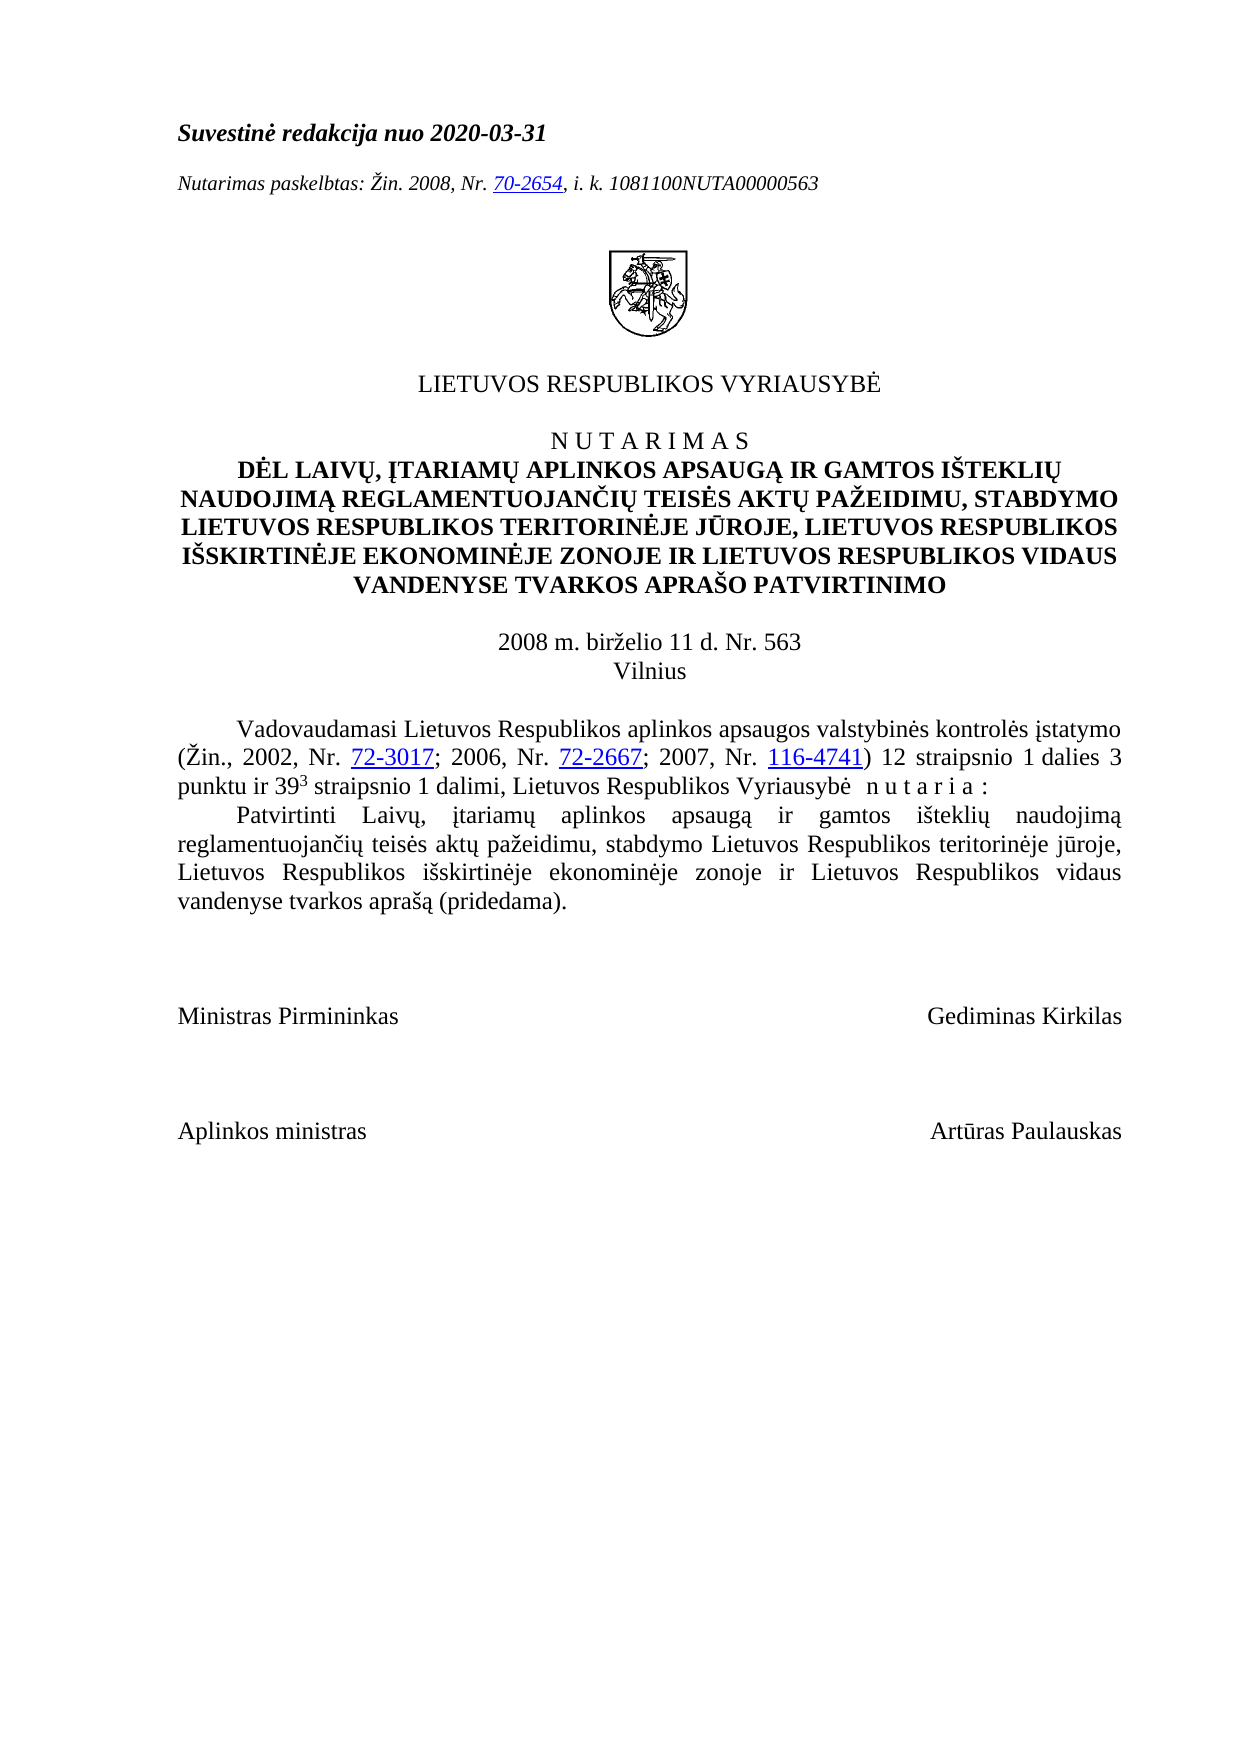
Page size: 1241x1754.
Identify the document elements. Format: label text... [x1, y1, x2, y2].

text Patvirtinti Laivų, įtariamų aplinkos apsaugą ir gamtos išteklių naudojimą reglamentuojančių teisės aktų pažeidimu, stabdymo Lietuvos Respublikos teritorinėje jūroje, Lietuvos Respublikos išskirtinėje ekonominėje zonoje ir Lietuvos Respublikos vidaus vandenyse tvarkos aprašą (pridedama). [177, 800, 1122, 915]
text Aplinkos ministras Artūras Paulauskas [177, 1116, 1122, 1145]
text DĖL LAIVŲ, ĮTARIAMŲ APLINKOS APSAUGĄ IR GAMTOS IŠTEKLIŲ NAUDOJIMĄ REGLAMENTUOJANČIŲ TEISĖS AKTŲ PAŽEIDIMU, STABDYMO LIETUVOS RESPUBLIKOS TERITORINĖJE JŪROJE, LIETUVOS RESPUBLIKOS IŠSKIRTINĖJE EKONOMINĖJE ZONOJE IR LIETUVOS RESPUBLIKOS VIDAUS VANDENYSE TVARKOS APRAŠO PATVIRTINIMO [177, 455, 1122, 599]
text 2008 m. birželio 11 d. Nr. 563 [177, 627, 1122, 656]
text Vadovaudamasi Lietuvos Respublikos aplinkos apsaugos valstybinės kontrolės įstatymo (Žin., 2002, Nr. 72-3017; 2006, Nr. 72-2667; 2007, Nr. 116-4741) 12 straipsnio 1 dalies 3 punktu ir 393 straipsnio 1 dalimi, Lietuvos Respublikos Vyriausybė nutaria: [177, 714, 1122, 800]
text Nutarimas paskelbtas: Žin. 2008, Nr. 70-2654, i. k. 1081100NUTA00000563 [177, 171, 1122, 195]
text Ministras Pirmininkas Gediminas Kirkilas [177, 1001, 1122, 1030]
text Vilnius [177, 656, 1122, 685]
text NUTARIMAS [177, 426, 1122, 455]
text Suvestinė redakcija nuo 2020-03-31 [177, 118, 1122, 147]
text Lietuvos Respublikos Vyriausybė [177, 369, 1122, 397]
